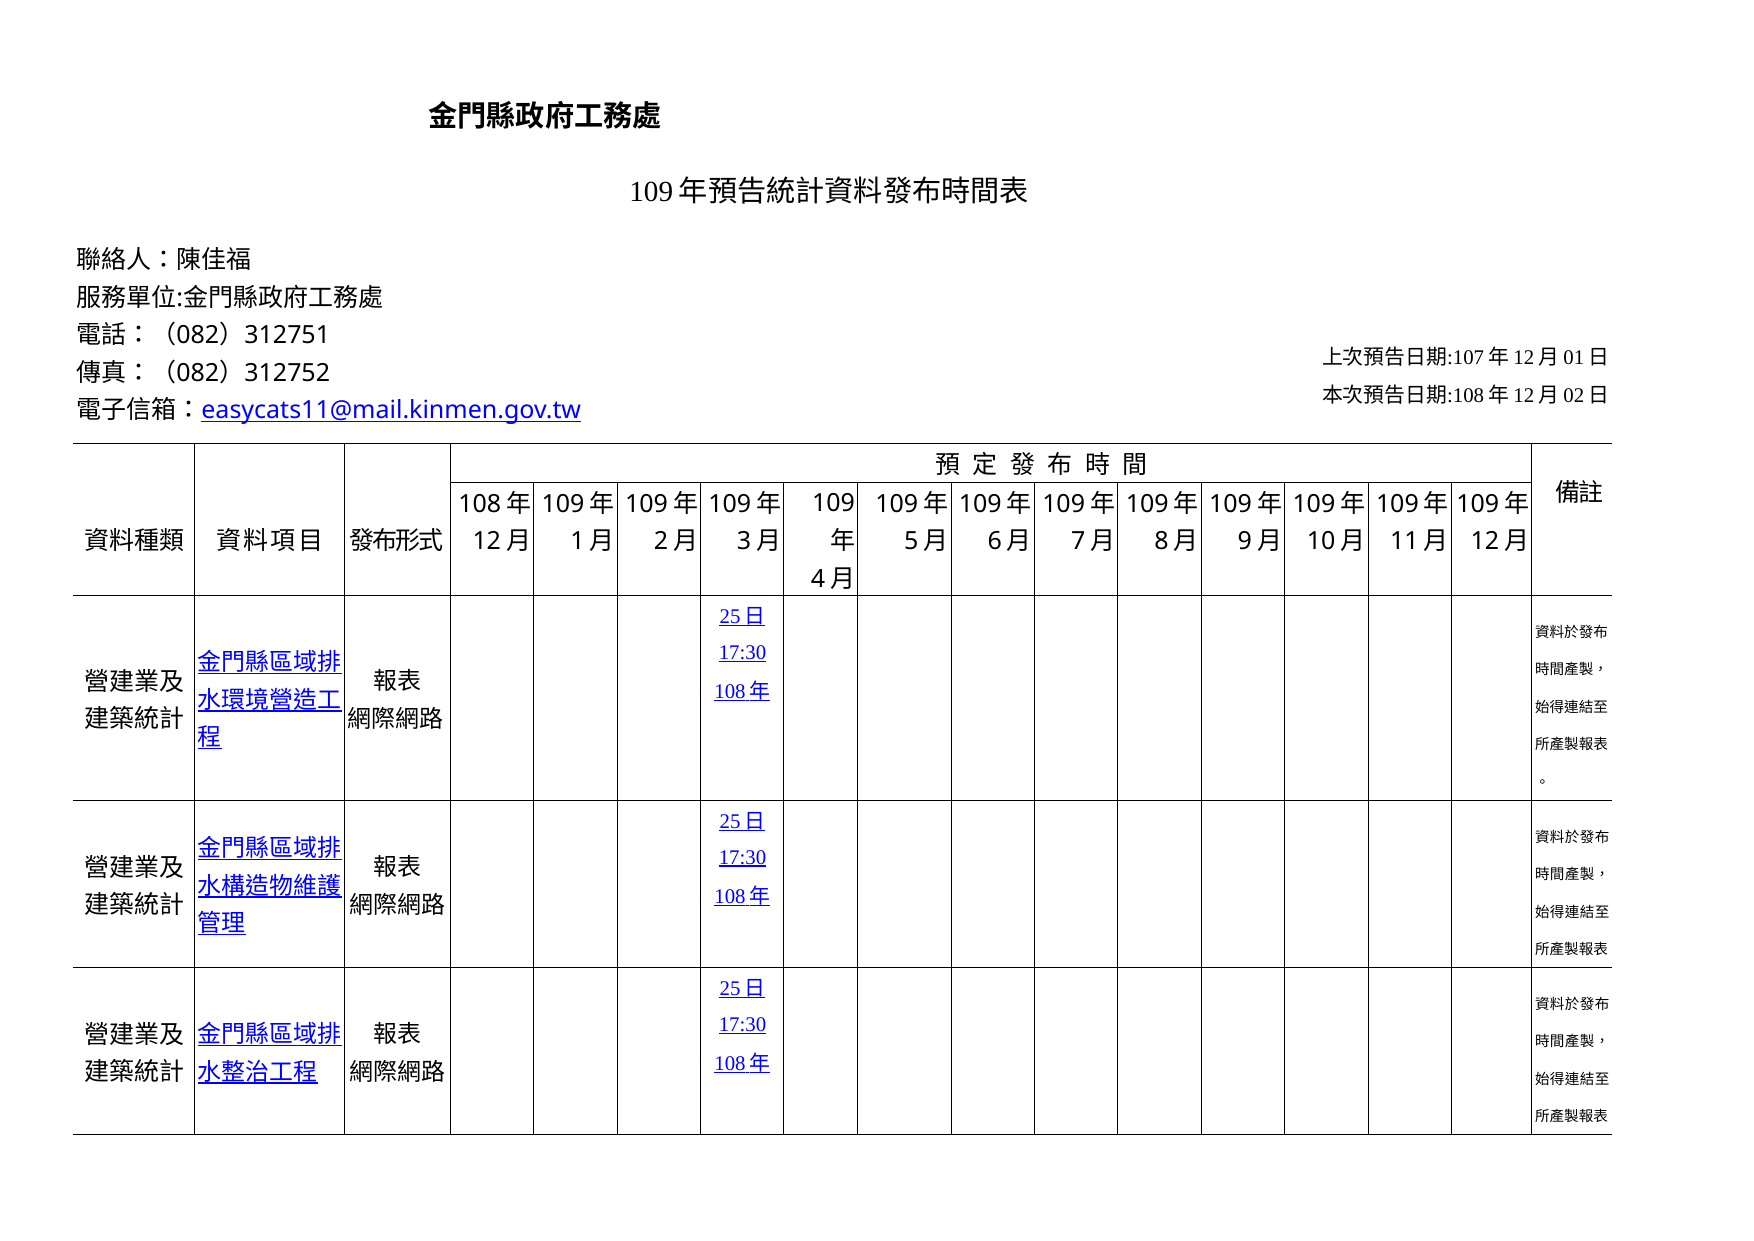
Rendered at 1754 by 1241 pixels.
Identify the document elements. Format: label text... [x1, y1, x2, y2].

table_cell [1118, 596, 1201, 800]
table_cell 109年 10月 [1285, 483, 1368, 595]
table_cell [1285, 801, 1368, 967]
table_cell 資料於發布時間產製，始得連結至所產製報表。 [1532, 596, 1612, 800]
table_cell 109年 11月 [1369, 483, 1451, 595]
table_cell [1202, 596, 1284, 800]
table_cell [618, 596, 700, 800]
table_header 上次預告日期:107年12月01日 本次預告日期:108年12月02日 [1319, 239, 1612, 443]
table_cell [952, 596, 1034, 800]
table_cell 報表 網際網路 [345, 801, 450, 967]
table_cell 108年 12月 [451, 483, 533, 595]
table_cell 25日 17:30 108年 [701, 968, 783, 1134]
table_cell [451, 596, 533, 800]
table_header [1239, 239, 1319, 443]
table_cell [1452, 968, 1531, 1134]
table_cell 資料於發布時間產製，始得連結至所產製報表 [1532, 968, 1612, 1134]
table_cell [858, 801, 951, 967]
table_cell 109年 3月 [701, 483, 783, 595]
table_cell [534, 596, 617, 800]
table_cell [784, 968, 857, 1134]
table_cell [534, 801, 617, 967]
table_cell 資料種類 [73, 482, 194, 595]
table_cell [618, 968, 700, 1134]
table_cell [1369, 801, 1451, 967]
table_cell [1285, 968, 1368, 1134]
table_cell 109年 1月 [534, 483, 617, 595]
table_cell 25日 17:30 108年 [701, 596, 783, 800]
table_cell 109年 4月 [784, 483, 857, 595]
text 109年預告統計資料發布時間表 [75, 151, 1679, 226]
table_cell 報表 網際網路 [345, 968, 450, 1134]
table_cell 營建業及建築統計 [73, 596, 194, 800]
table_cell [1035, 596, 1117, 800]
table_cell 109年 5月 [858, 483, 951, 595]
table_cell 109年 9月 [1202, 483, 1284, 595]
table_cell [1202, 801, 1284, 967]
table_cell 營建業及建築統計 [73, 801, 194, 967]
table_cell 營建業及建築統計 [73, 968, 194, 1134]
table_cell [1369, 968, 1451, 1134]
table_cell 25日 17:30 108年 [701, 801, 783, 967]
table_cell [952, 801, 1034, 967]
table_cell [451, 801, 533, 967]
table_cell [952, 968, 1034, 1134]
table_cell 金門縣區域排水構造物維護管理 [195, 801, 344, 967]
table_cell [784, 596, 857, 800]
table_cell 資料於發布時間產製，始得連結至所產製報表 [1532, 801, 1612, 967]
table_header 聯絡人：陳佳福 服務單位:金門縣政府工務處 電話：（082）312751 傳真：（082）312752 電子信箱：easycats11@mail.kinmen.gov.tw [73, 239, 1238, 443]
table_cell [858, 968, 951, 1134]
table_cell 109年 6月 [952, 483, 1034, 595]
table_cell [195, 444, 344, 482]
table_cell [1452, 801, 1531, 967]
table_cell [1035, 968, 1117, 1134]
table_cell 發布形式 [345, 482, 450, 595]
table_cell [73, 444, 194, 482]
table_cell 備註 [1532, 444, 1612, 595]
table_cell 109年 2月 [618, 483, 700, 595]
table_cell 109年 8月 [1118, 483, 1201, 595]
table_cell 資料項目 [195, 482, 344, 595]
table_cell [1035, 801, 1117, 967]
table_cell 109年 12月 [1452, 483, 1531, 595]
table_cell [1285, 596, 1368, 800]
table_cell [451, 968, 533, 1134]
table_cell [1118, 968, 1201, 1134]
table_cell [858, 596, 951, 800]
table_cell 金門縣區域排水整治工程 [195, 968, 344, 1134]
table_cell [1452, 596, 1531, 800]
text 金門縣政府工務處 [75, 76, 1679, 151]
table_cell [534, 968, 617, 1134]
table_cell [345, 444, 450, 482]
table_cell [1202, 968, 1284, 1134]
table_cell [1118, 801, 1201, 967]
table_cell [784, 801, 857, 967]
table_cell 金門縣區域排水環境營造工程 [195, 596, 344, 800]
table_cell 報表 網際網路 [345, 596, 450, 800]
table_cell 109年 7月 [1035, 483, 1117, 595]
table_cell 預 定 發 布 時 間 [451, 444, 1531, 482]
table_cell [618, 801, 700, 967]
table_cell [1369, 596, 1451, 800]
